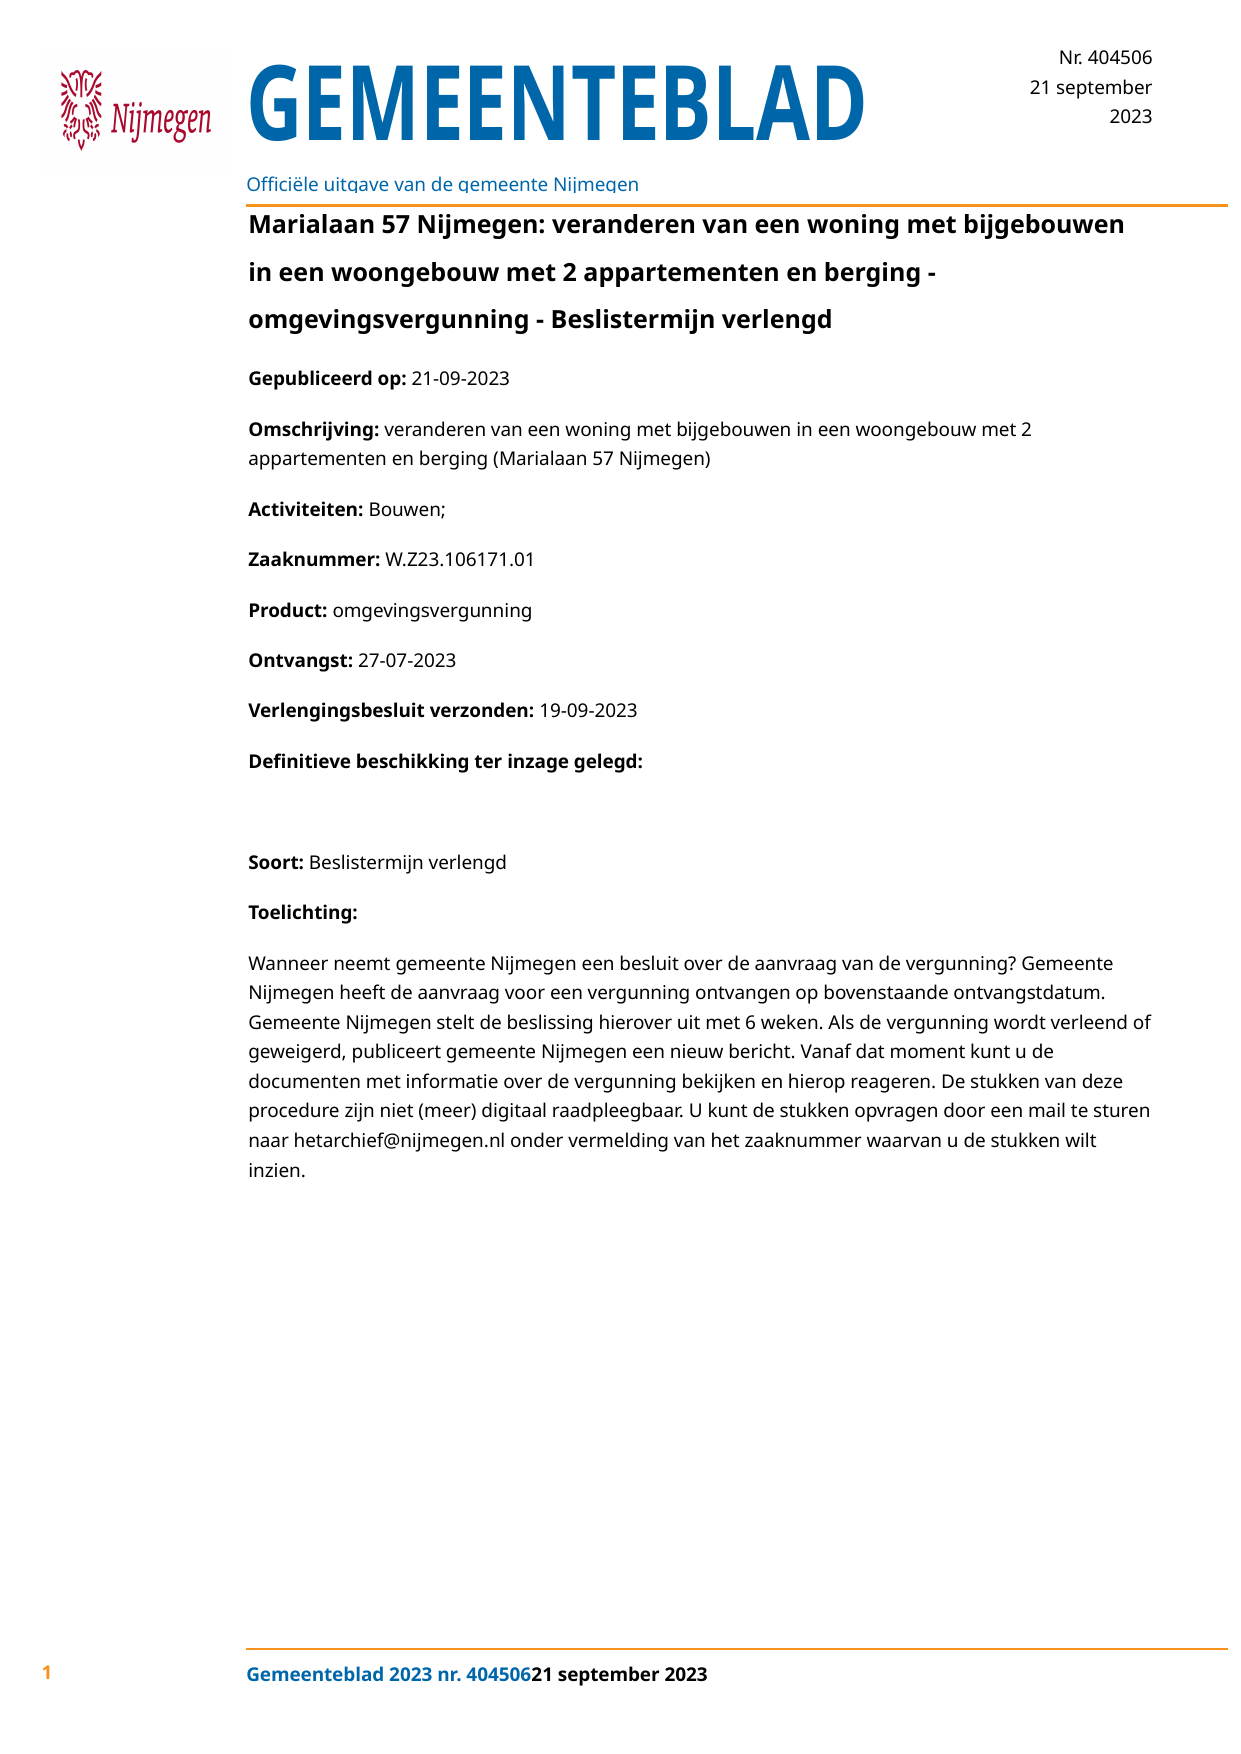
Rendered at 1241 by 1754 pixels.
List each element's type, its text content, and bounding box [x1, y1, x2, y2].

text Toelichting: [248, 899, 1152, 925]
text Product: omgevingsvergunning [248, 597, 1152, 622]
text Soort: Beslistermijn verlengd [248, 849, 1152, 874]
text Ontvangst: 27-07-2023 [248, 647, 1152, 673]
text Omschrijving: veranderen van een woning met bijgebouwen in een woongebouw met 2 appartementen en berging (Marialaan 57 Nijmegen) [248, 416, 1152, 471]
text Wanneer neemt gemeente Nijmegen een besluit over de aanvraag van de vergunning? Gemeente Nijmegen heeft de aanvraag voor een vergunning ontvangen op bovenstaande ontvangstdatum. Gemeente Nijmegen stelt de beslissing hierover uit met 6 weken. Als de vergunning wordt verleend of geweigerd, publiceert gemeente Nijmegen een nieuw bericht. Vanaf dat moment kunt u de documenten met informatie over de vergunning bekijken en hierop reageren. De stukken van deze procedure zijn niet (meer) digitaal raadpleegbaar. U kunt de stukken opvragen door een mail te sturen naar hetarchief@nijmegen.nl onder vermelding van het zaaknummer waarvan u de stukken wilt inzien. [248, 950, 1152, 1182]
text Verlengingsbesluit verzonden: 19-09-2023 [248, 698, 1152, 723]
text Gepubliceerd op: 21-09-2023 [248, 366, 1152, 391]
text Marialaan 57 Nijmegen: veranderen van een woning met bijgebouwen in een woongebouw met 2 appartementen en berging - omgevingsvergunning - Beslistermijn verlengd [248, 207, 1152, 336]
text Definitieve beschikking ter inzage gelegd: [248, 748, 1152, 774]
text Zaaknummer: W.Z23.106171.01 [248, 546, 1152, 572]
text Activiteiten: Bouwen; [248, 496, 1152, 522]
picture [41, 47, 231, 172]
